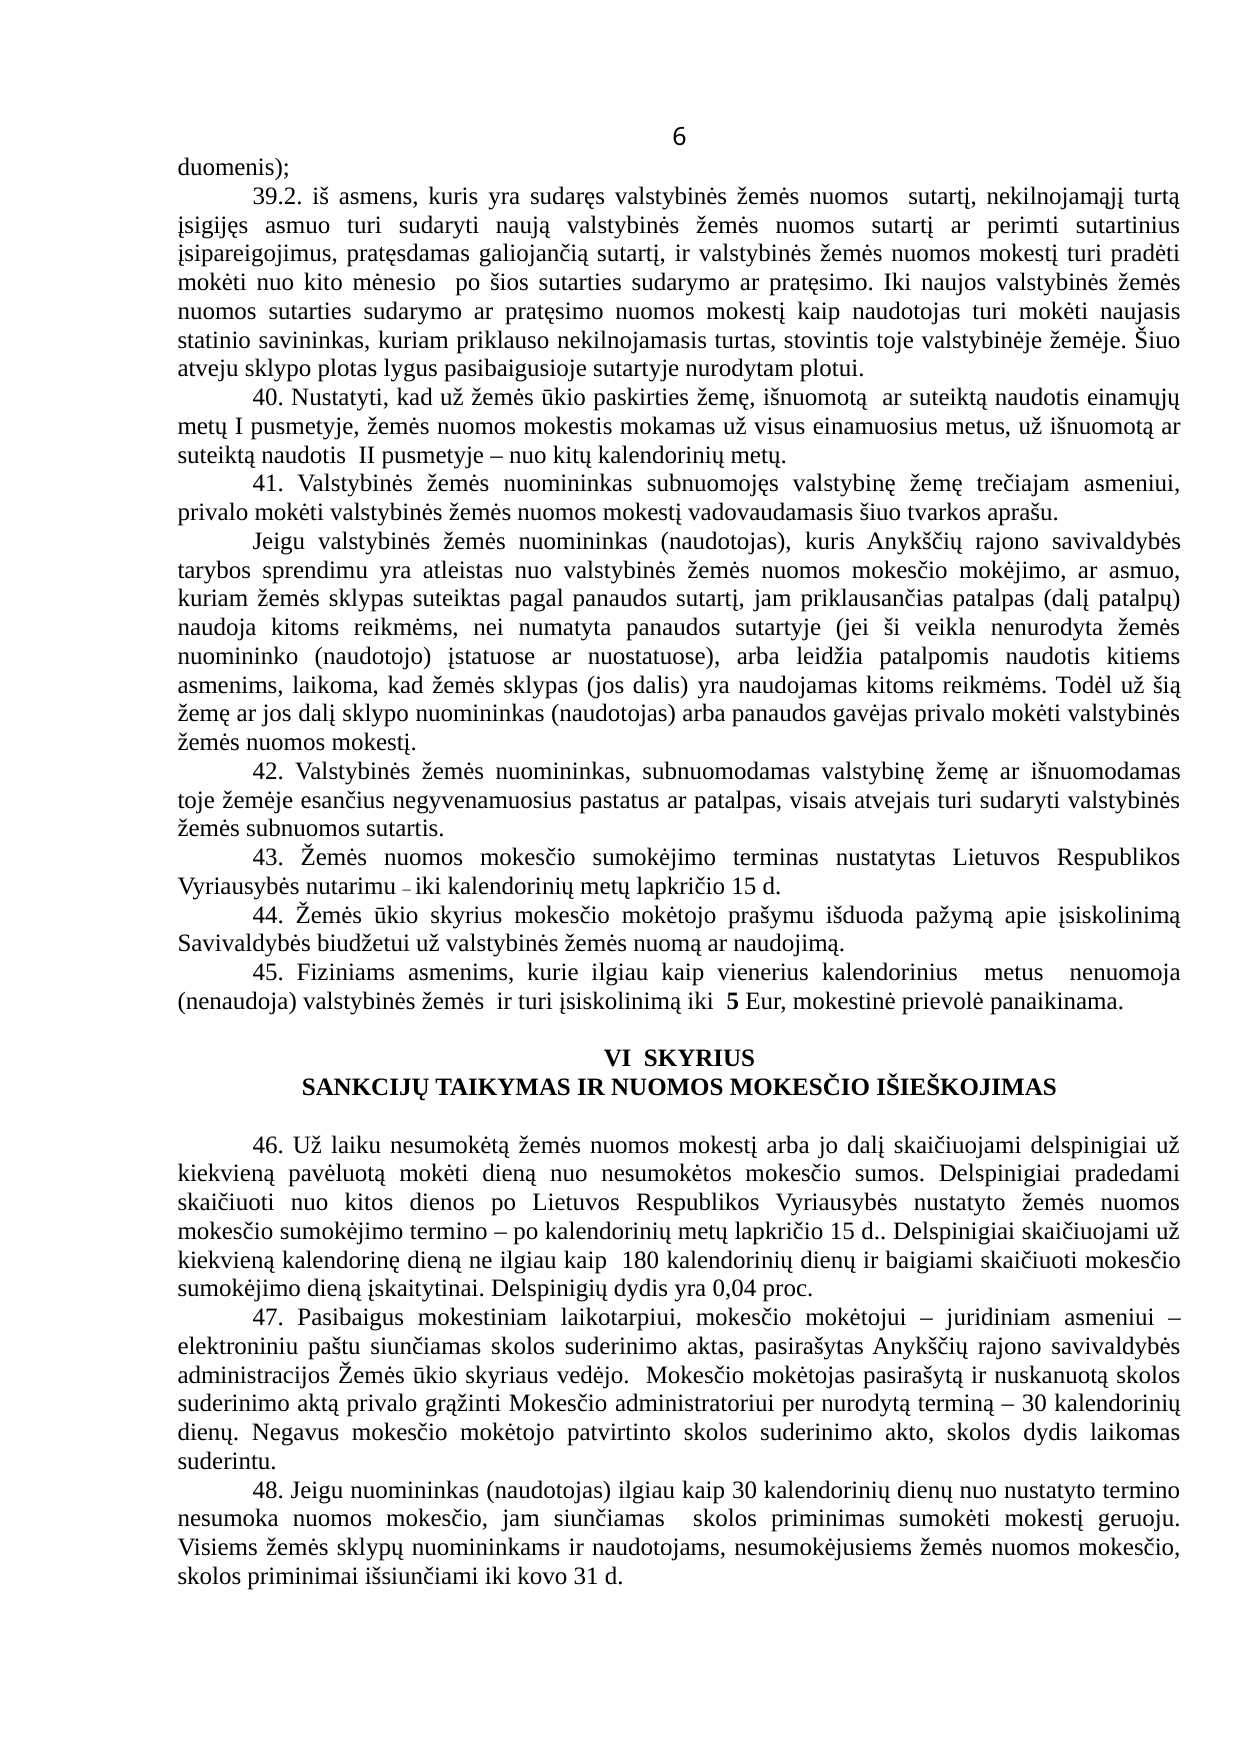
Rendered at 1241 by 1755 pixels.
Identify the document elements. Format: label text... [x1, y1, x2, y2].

text 48. Jeigu nuomininkas (naudotojas) ilgiau kaip 30 kalendorinių dienų nuo nustatyto termino nesumoka nuomos mokesčio, jam siunčiamas skolos priminimas sumokėti mokestį geruoju. Visiems žemės sklypų nuomininkams ir naudotojams, nesumokėjusiems žemės nuomos mokesčio, skolos priminimai išsiunčiami iki kovo 31 d. [177, 1475, 1181, 1590]
text Jeigu valstybinės žemės nuomininkas (naudotojas), kuris Anykščių rajono savivaldybės tarybos sprendimu yra atleistas nuo valstybinės žemės nuomos mokesčio mokėjimo, ar asmuo, kuriam žemės sklypas suteiktas pagal panaudos sutartį, jam priklausančias patalpas (dalį patalpų) naudoja kitoms reikmėms, nei numatyta panaudos sutartyje (jei ši veikla nenurodyta žemės nuomininko (naudotojo) įstatuose ar nuostatuose), arba leidžia patalpomis naudotis kitiems asmenims, laikoma, kad žemės sklypas (jos dalis) yra naudojamas kitoms reikmėms. Todėl už šią žemę ar jos dalį sklypo nuomininkas (naudotojas) arba panaudos gavėjas privalo mokėti valstybinės žemės nuomos mokestį. [177, 526, 1181, 756]
text 41. Valstybinės žemės nuomininkas subnuomojęs valstybinę žemę trečiajam asmeniui, privalo mokėti valstybinės žemės nuomos mokestį vadovaudamasis šiuo tvarkos aprašu. [177, 468, 1181, 526]
text duomenis); [177, 152, 1181, 181]
text 46. Už laiku nesumokėtą žemės nuomos mokestį arba jo dalį skaičiuojami delspinigiai už kiekvieną pavėluotą mokėti dieną nuo nesumokėtos mokesčio sumos. Delspinigiai pradedami skaičiuoti nuo kitos dienos po Lietuvos Respublikos Vyriausybės nustatyto žemės nuomos mokesčio sumokėjimo termino – po kalendorinių metų lapkričio 15 d.. Delspinigiai skaičiuojami už kiekvieną kalendorinę dieną ne ilgiau kaip 180 kalendorinių dienų ir baigiami skaičiuoti mokesčio sumokėjimo dieną įskaitytinai. Delspinigių dydis yra 0,04 proc. [177, 1130, 1181, 1302]
text SANKCIJŲ TAIKYMAS IR NUOMOS MOKESČIO IŠIEŠKOJIMAS [177, 1072, 1181, 1101]
text VI SKYRIUS [177, 1043, 1181, 1072]
text 44. Žemės ūkio skyrius mokesčio mokėtojo prašymu išduoda pažymą apie įsiskolinimą Savivaldybės biudžetui už valstybinės žemės nuomą ar naudojimą. [177, 900, 1181, 957]
text 42. Valstybinės žemės nuomininkas, subnuomodamas valstybinę žemę ar išnuomodamas toje žemėje esančius negyvenamuosius pastatus ar patalpas, visais atvejais turi sudaryti valstybinės žemės subnuomos sutartis. [177, 756, 1181, 842]
text 39.2. iš asmens, kuris yra sudaręs valstybinės žemės nuomos sutartį, nekilnojamąjį turtą įsigijęs asmuo turi sudaryti naują valstybinės žemės nuomos sutartį ar perimti sutartinius įsipareigojimus, pratęsdamas galiojančią sutartį, ir valstybinės žemės nuomos mokestį turi pradėti mokėti nuo kito mėnesio po šios sutarties sudarymo ar pratęsimo. Iki naujos valstybinės žemės nuomos sutarties sudarymo ar pratęsimo nuomos mokestį kaip naudotojas turi mokėti naujasis statinio savininkas, kuriam priklauso nekilnojamasis turtas, stovintis toje valstybinėje žemėje. Šiuo atveju sklypo plotas lygus pasibaigusioje sutartyje nurodytam plotui. [177, 181, 1181, 382]
text 40. Nustatyti, kad už žemės ūkio paskirties žemę, išnuomotą ar suteiktą naudotis einamųjų metų I pusmetyje, žemės nuomos mokestis mokamas už visus einamuosius metus, už išnuomotą ar suteiktą naudotis II pusmetyje – nuo kitų kalendorinių metų. [177, 382, 1181, 468]
text 45. Fiziniams asmenims, kurie ilgiau kaip vienerius kalendorinius metus nenuomoja (nenaudoja) valstybinės žemės ir turi įsiskolinimą iki 5 Eur, mokestinė prievolė panaikinama. [177, 957, 1181, 1015]
text 43. Žemės nuomos mokesčio sumokėjimo terminas nustatytas Lietuvos Respublikos Vyriausybės nutarimu – iki kalendorinių metų lapkričio 15 d. [177, 842, 1181, 900]
text 47. Pasibaigus mokestiniam laikotarpiui, mokesčio mokėtojui – juridiniam asmeniui – elektroniniu paštu siunčiamas skolos suderinimo aktas, pasirašytas Anykščių rajono savivaldybės administracijos Žemės ūkio skyriaus vedėjo. Mokesčio mokėtojas pasirašytą ir nuskanuotą skolos suderinimo aktą privalo grąžinti Mokesčio administratoriui per nurodytą terminą – 30 kalendorinių dienų. Negavus mokesčio mokėtojo patvirtinto skolos suderinimo akto, skolos dydis laikomas suderintu. [177, 1302, 1181, 1475]
